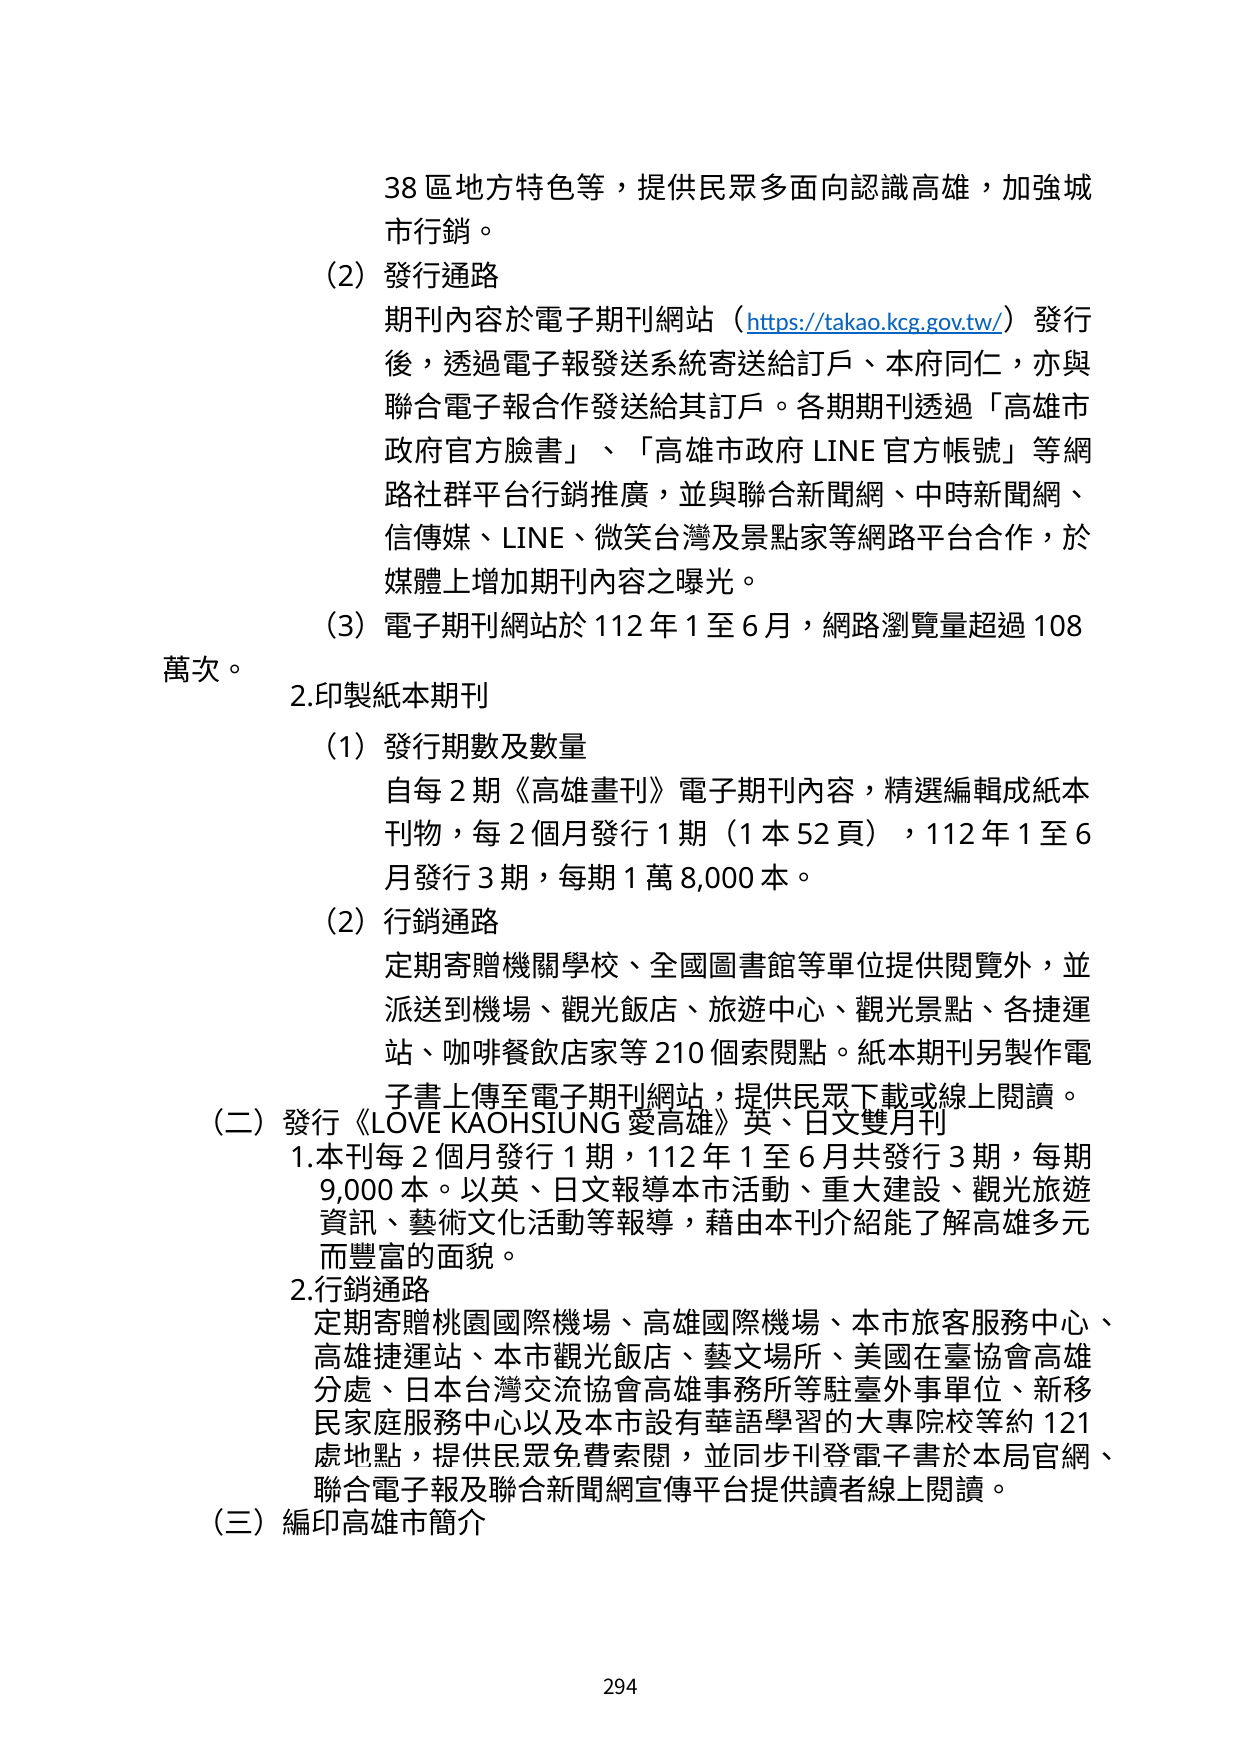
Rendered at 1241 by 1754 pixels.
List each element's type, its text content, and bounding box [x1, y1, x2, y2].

list 期刊內容於電子期刊網站（https://takao.kcg.gov.tw/）發行後，透過電子報發送系統寄送給訂戶、本府同仁，亦與聯合電子報合作發送給其訂戶。各期期刊透過「高雄市政府官方臉書」、「高雄市政府LINE官方帳號」等網路社群平台行銷推廣，並與聯合新聞網、中時新聞網、信傳媒、LINE、微笑台灣及景點家等網路平台合作，於媒體上增加期刊內容之曝光。 [384, 286, 1092, 593]
list （3）電子期刊網站於112年1至6月，網路瀏覽量超過108萬次。 [162, 593, 1092, 680]
text 2.印製紙本期刊 [289, 680, 1092, 713]
text （二）發行《LOVE KAOHSIUNG愛高雄》英、日文雙月刊 [195, 1107, 1092, 1141]
text 2.行銷通路 [289, 1274, 1092, 1307]
list （2）行銷通路 [162, 888, 1092, 932]
list （1）發行期數及數量 [162, 713, 1092, 757]
list 定期寄贈機關學校、全國圖書館等單位提供閱覽外，並派送到機場、觀光飯店、旅遊中心、觀光景點、各捷運站、咖啡餐飲店家等210個索閱點。紙本期刊另製作電子書上傳至電子期刊網站，提供民眾下載或線上閱讀。 [384, 932, 1092, 1107]
text 定期寄贈桃園國際機場、高雄國際機場、本市旅客服務中心、高雄捷運站、本市觀光飯店、藝文場所、美國在臺協會高雄分處、日本台灣交流協會高雄事務所等駐臺外事單位、新移民家庭服務中心以及本市設有華語學習的大專院校等約121處地點，提供民眾免費索閱，並同步刊登電子書於本局官網、聯合電子報及聯合新聞網宣傳平台提供讀者線上閱讀。 [313, 1307, 1092, 1507]
list （2）發行通路 [162, 243, 1092, 286]
text 1.本刊每2個月發行1期，112年1至6月共發行3期，每期9,000本。以英、日文報導本市活動、重大建設、觀光旅遊資訊、藝術文化活動等報導，藉由本刊介紹能了解高雄多元而豐富的面貌。 [289, 1141, 1092, 1274]
text （三）編印高雄市簡介 [195, 1507, 1092, 1541]
list 每月發行1期，112年1至6月共發行6期電子期刊，內容介紹本市風貌、歷史人文、觀光旅遊、在地美食及38區地方特色等，提供民眾多面向認識高雄，加強城市行銷。 [384, 155, 1092, 243]
list 自每2期《高雄畫刊》電子期刊內容，精選編輯成紙本刊物，每2個月發行1期（1本52頁），112年1至6月發行3期，每期1萬8,000本。 [384, 757, 1092, 888]
